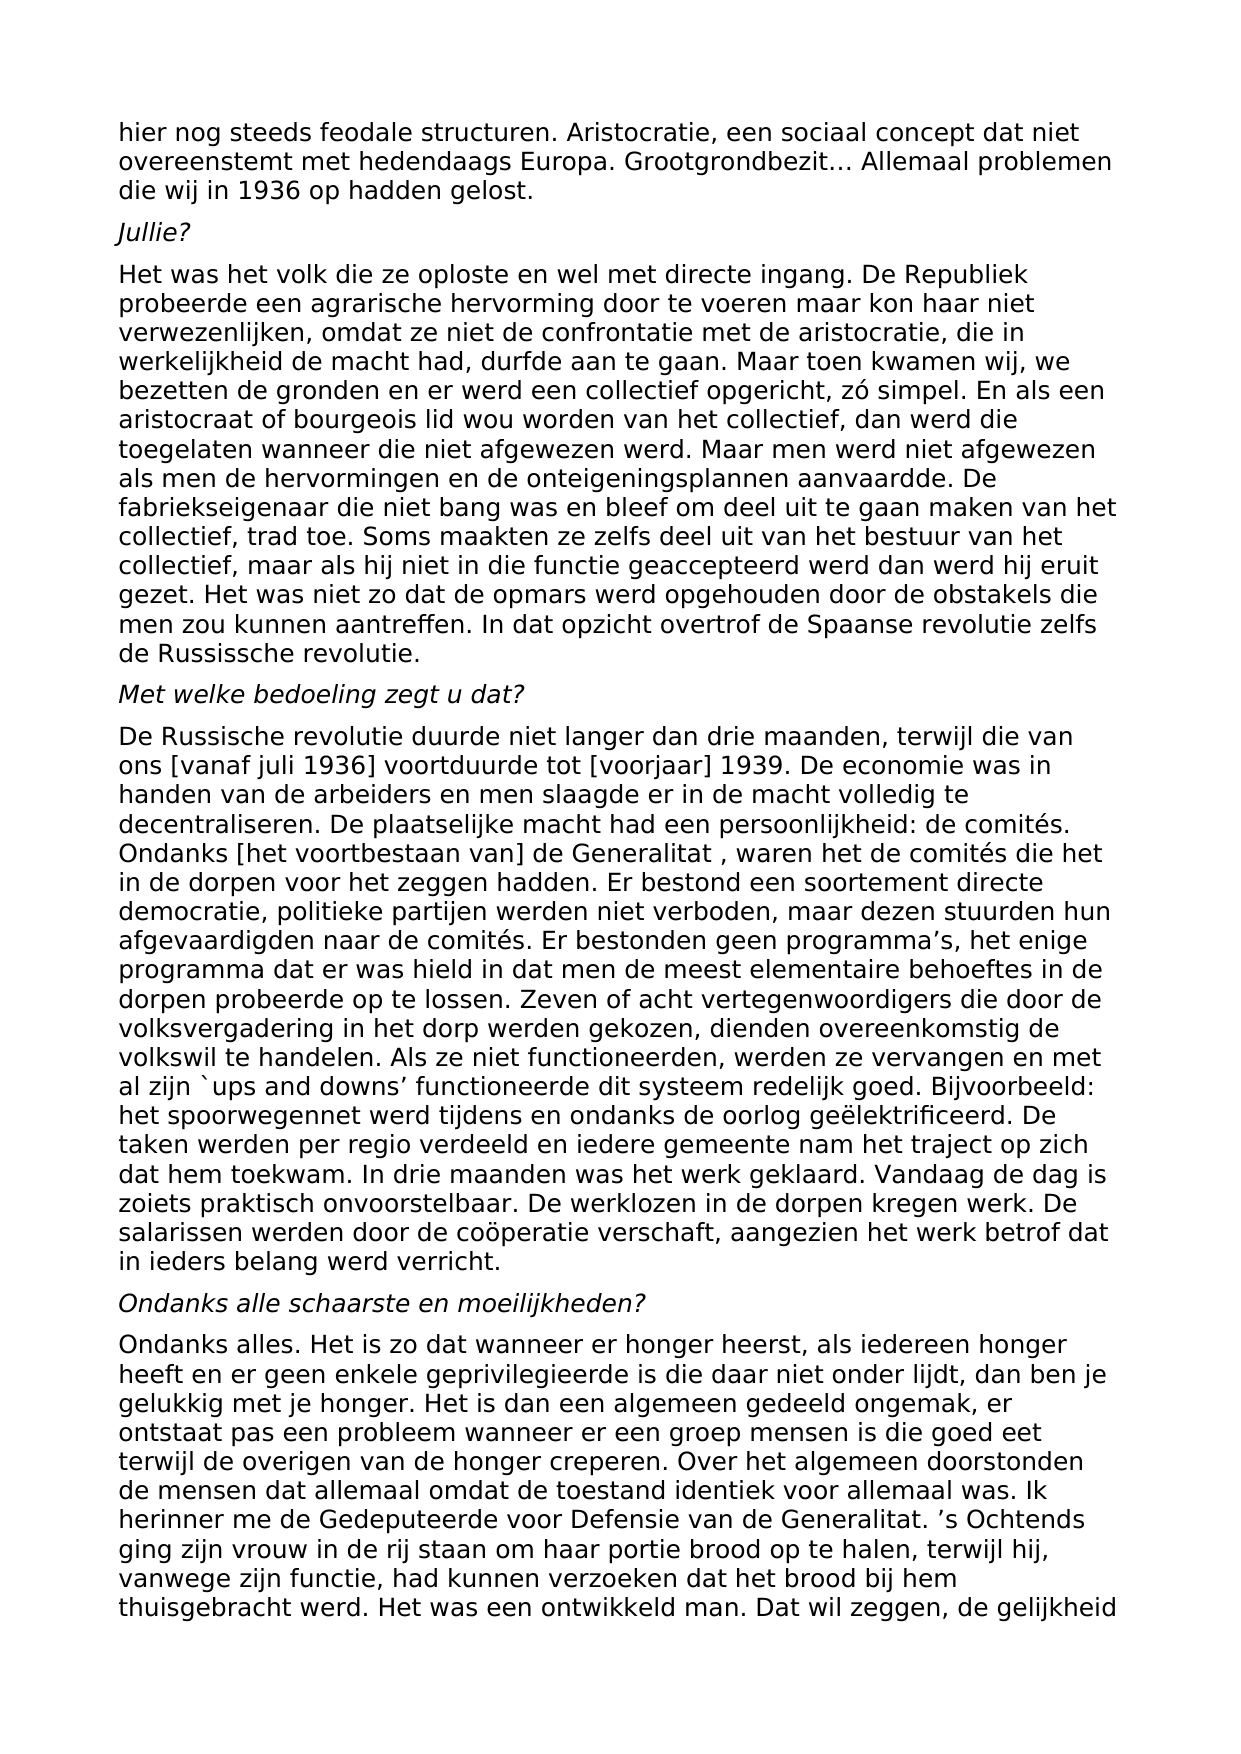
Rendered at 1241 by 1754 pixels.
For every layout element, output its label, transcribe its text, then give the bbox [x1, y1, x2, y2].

text hier nog steeds feodale structuren. Aristocratie, een sociaal concept dat niet overeenstemt met hedendaags Europa. Grootgrondbezit… Allemaal problemen die wij in 1936 op hadden gelost. [118, 118, 1122, 206]
text Het was het volk die ze oploste en wel met directe ingang. De Republiek probeerde een agrarische hervorming door te voeren maar kon haar niet verwezenlijken, omdat ze niet de confrontatie met de aristocratie, die in werkelijkheid de macht had, durfde aan te gaan. Maar toen kwamen wij, we bezetten de gronden en er werd een collectief opgericht, zó simpel. En als een aristocraat of bourgeois lid wou worden van het collectief, dan werd die toegelaten wanneer die niet afgewezen werd. Maar men werd niet afgewezen als men de hervormingen en de onteigeningsplannen aanvaardde. De fabriekseigenaar die niet bang was en bleef om deel uit te gaan maken van het collectief, trad toe. Soms maakten ze zelfs deel uit van het bestuur van het collectief, maar als hij niet in die functie geaccepteerd werd dan werd hij eruit gezet. Het was niet zo dat de opmars werd opgehouden door de obstakels die men zou kunnen aantreffen. In dat opzicht overtrof de Spaanse revolutie zelfs de Russissche revolutie. [118, 260, 1122, 668]
text Ondanks alles. Het is zo dat wanneer er honger heerst, als iedereen honger heeft en er geen enkele geprivilegieerde is die daar niet onder lijdt, dan ben je gelukkig met je honger. Het is dan een algemeen gedeeld ongemak, er ontstaat pas een probleem wanneer er een groep mensen is die goed eet terwijl de overigen van de honger creperen. Over het algemeen doorstonden de mensen dat allemaal omdat de toestand identiek voor allemaal was. Ik herinner me de Gedeputeerde voor Defensie van de Generalitat. ’s Ochtends ging zijn vrouw in de rij staan om haar portie brood op te halen, terwijl hij, vanwege zijn functie, had kunnen verzoeken dat het brood bij hem thuisgebracht werd. Het was een ontwikkeld man. Dat wil zeggen, de gelijkheid [118, 1331, 1122, 1622]
text Jullie? [118, 218, 1122, 247]
text Met welke bedoeling zegt u dat? [118, 681, 1122, 710]
text De Russische revolutie duurde niet langer dan drie maanden, terwijl die van ons [vanaf juli 1936] voortduurde tot [voorjaar] 1939. De economie was in handen van de arbeiders en men slaagde er in de macht volledig te decentraliseren. De plaatselijke macht had een persoonlijkheid: de comités. Ondanks [het voortbestaan van] de Generalitat , waren het de comités die het in de dorpen voor het zeggen hadden. Er bestond een soortement directe democratie, politieke partijen werden niet verboden, maar dezen stuurden hun afgevaardigden naar de comités. Er bestonden geen programma’s, het enige programma dat er was hield in dat men de meest elementaire behoeftes in de dorpen probeerde op te lossen. Zeven of acht vertegenwoordigers die door de volksvergadering in het dorp werden gekozen, dienden overeenkomstig de volkswil te handelen. Als ze niet functioneerden, werden ze vervangen en met al zijn `ups and downs’ functioneerde dit systeem redelijk goed. Bijvoorbeeld: het spoorwegennet werd tijdens en ondanks de oorlog geëlektrificeerd. De taken werden per regio verdeeld en iedere gemeente nam het traject op zich dat hem toekwam. In drie maanden was het werk geklaard. Vandaag de dag is zoiets praktisch onvoorstelbaar. De werklozen in de dorpen kregen werk. De salarissen werden door de coöperatie verschaft, aangezien het werk betrof dat in ieders belang werd verricht. [118, 722, 1122, 1276]
text Ondanks alle schaarste en moeilijkheden? [118, 1289, 1122, 1318]
